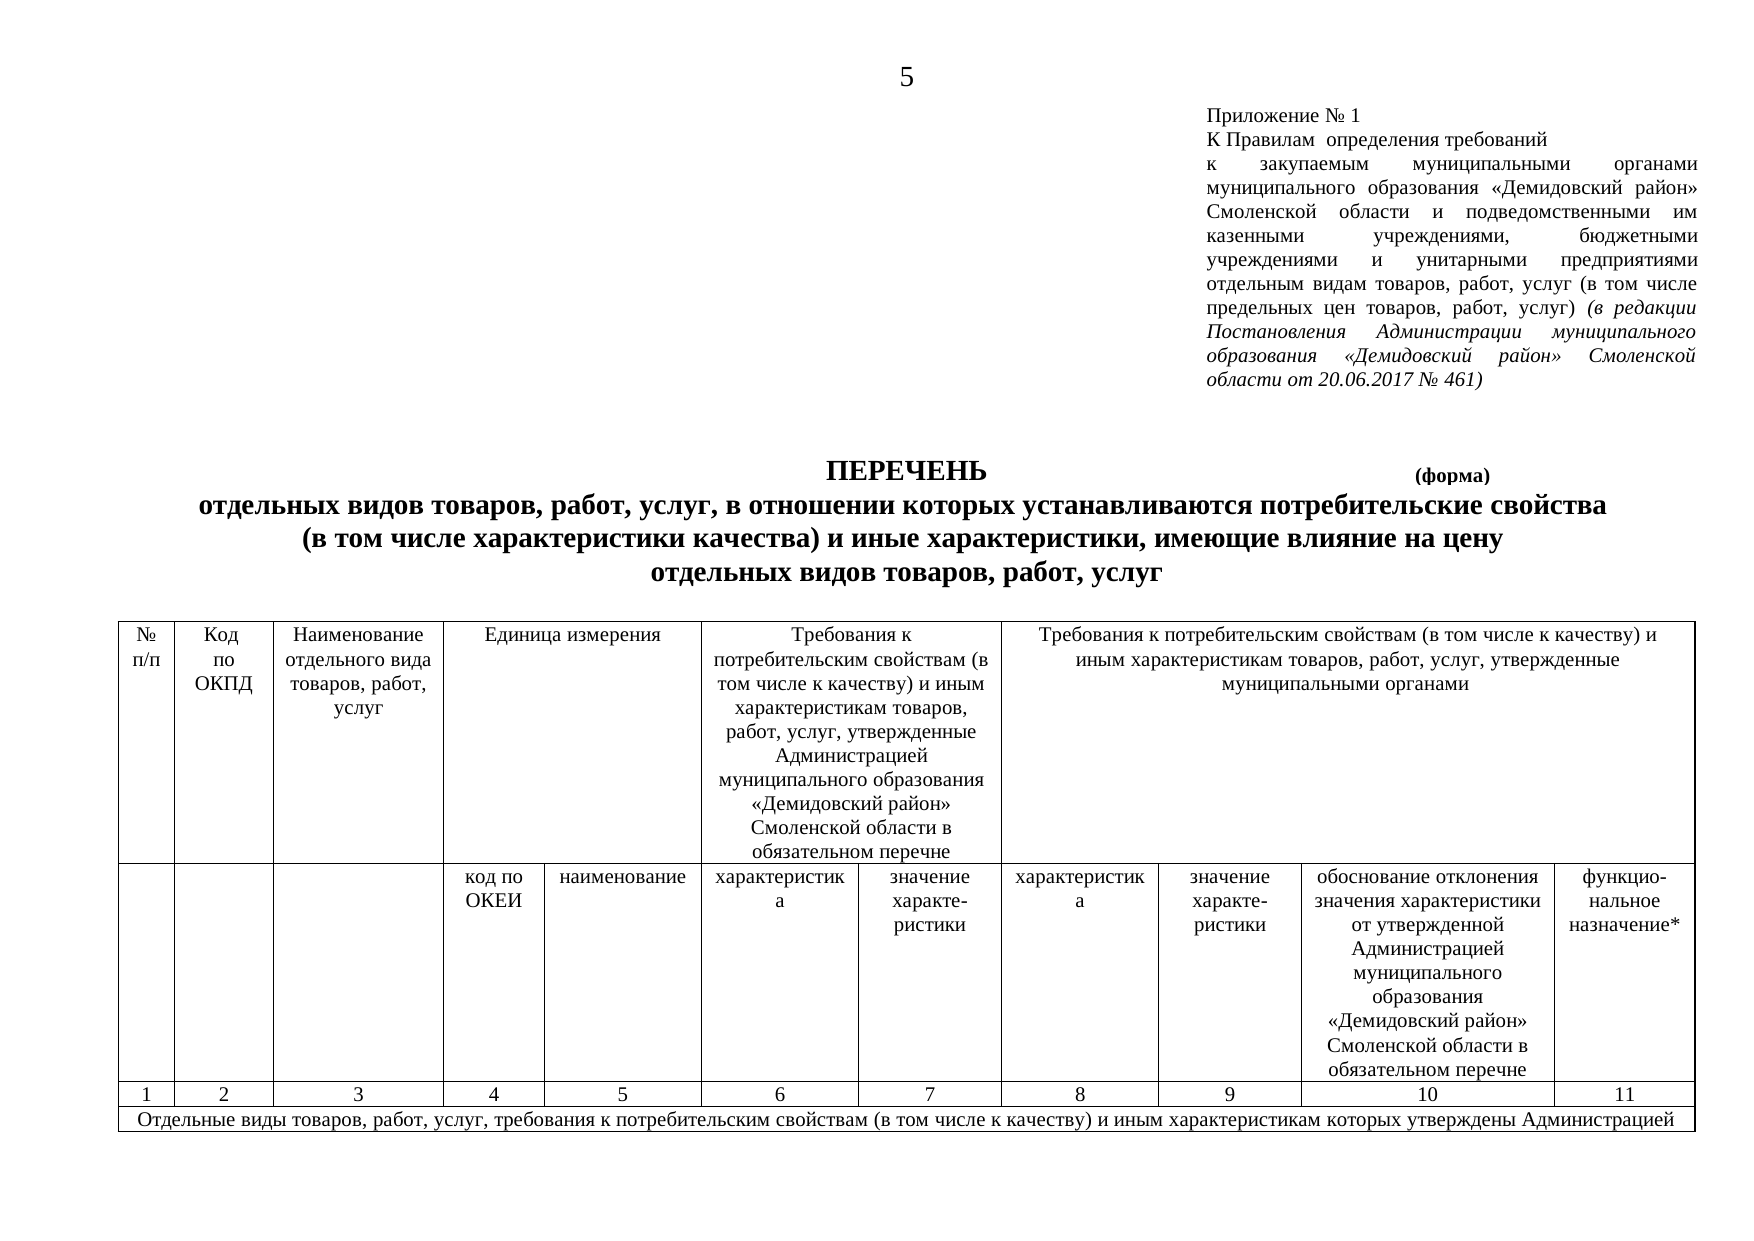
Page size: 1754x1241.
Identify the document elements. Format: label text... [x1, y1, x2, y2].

table_cell характеристика [702, 864, 858, 1081]
table_cell значение характе-ристики [1159, 864, 1301, 1081]
table_cell характеристика [1002, 864, 1158, 1081]
table_cell 4 [444, 1082, 544, 1106]
table_cell обоснование отклонения значения характеристики от утвержденной Администрацией муниципального образования «Демидовский район» Смоленской области в обязательном перечне [1302, 864, 1554, 1081]
table_cell код по ОКЕИ [444, 864, 544, 1081]
table_cell 5 [545, 1082, 701, 1106]
table_cell значение характе-ристики [859, 864, 1001, 1081]
table_cell [119, 864, 174, 1081]
table_cell наименование [545, 864, 701, 1081]
table_cell 7 [859, 1082, 1001, 1106]
table_header № п/п [119, 622, 174, 863]
table_cell 11 [1555, 1082, 1694, 1106]
text к закупаемым муниципальными органами муниципального образования «Демидовский район» Смоленской области и подведомственными им казенными учреждениями, бюджетными учреждениями и унитарными предприятиями отдельным видам товаров, работ, услуг (в том числе предельных цен товаров, работ, услуг) (в редакции Постановления Администрации муниципального образования «Демидовский район» Смоленской области от 20.06.2017 № 461) [1206, 151, 1698, 391]
table_cell Отдельные виды товаров, работ, услуг, требования к потребительским свойствам (в том числе к качеству) и иным характеристикам которых утверждены Администрацией [119, 1107, 1694, 1131]
table_cell 3 [274, 1082, 443, 1106]
text отдельных видов товаров, работ, услуг [118, 554, 1695, 588]
text (форма) [1206, 463, 1698, 485]
table_cell функцио-нальное назначение* [1555, 864, 1694, 1081]
table_cell 2 [175, 1082, 273, 1106]
table_cell [274, 864, 443, 1081]
text ПЕРЕЧЕНЬ [118, 453, 1695, 487]
table_cell 1 [119, 1082, 174, 1106]
table_header Единица измерения [444, 622, 701, 863]
table_cell 8 [1002, 1082, 1158, 1106]
table_header Код по ОКПД [175, 622, 273, 863]
text (в том числе характеристики качества) и иные характеристики, имеющие влияние на цену [118, 521, 1695, 554]
table_header Требования к потребительским свойствам (в том числе к качеству) и иным характеристикам товаров, работ, услуг, утвержденные муниципальными органами [1002, 622, 1694, 863]
text К Правилам определения требований [1206, 126, 1698, 151]
table_cell 10 [1302, 1082, 1554, 1106]
table_header Наименование отдельного вида товаров, работ, услуг [274, 622, 443, 863]
text Приложение № 1 [1206, 102, 1698, 126]
table_cell [175, 864, 273, 1081]
table_cell 9 [1159, 1082, 1301, 1106]
table_header Требования к потребительским свойствам (в том числе к качеству) и иным характеристикам товаров, работ, услуг, утвержденные Администрацией муниципального образования «Демидовский район» Смоленской области в обязательном перечне [702, 622, 1001, 863]
table_cell 6 [702, 1082, 858, 1106]
text отдельных видов товаров, работ, услуг, в отношении которых устанавливаются потребительские свойства [118, 487, 1695, 521]
